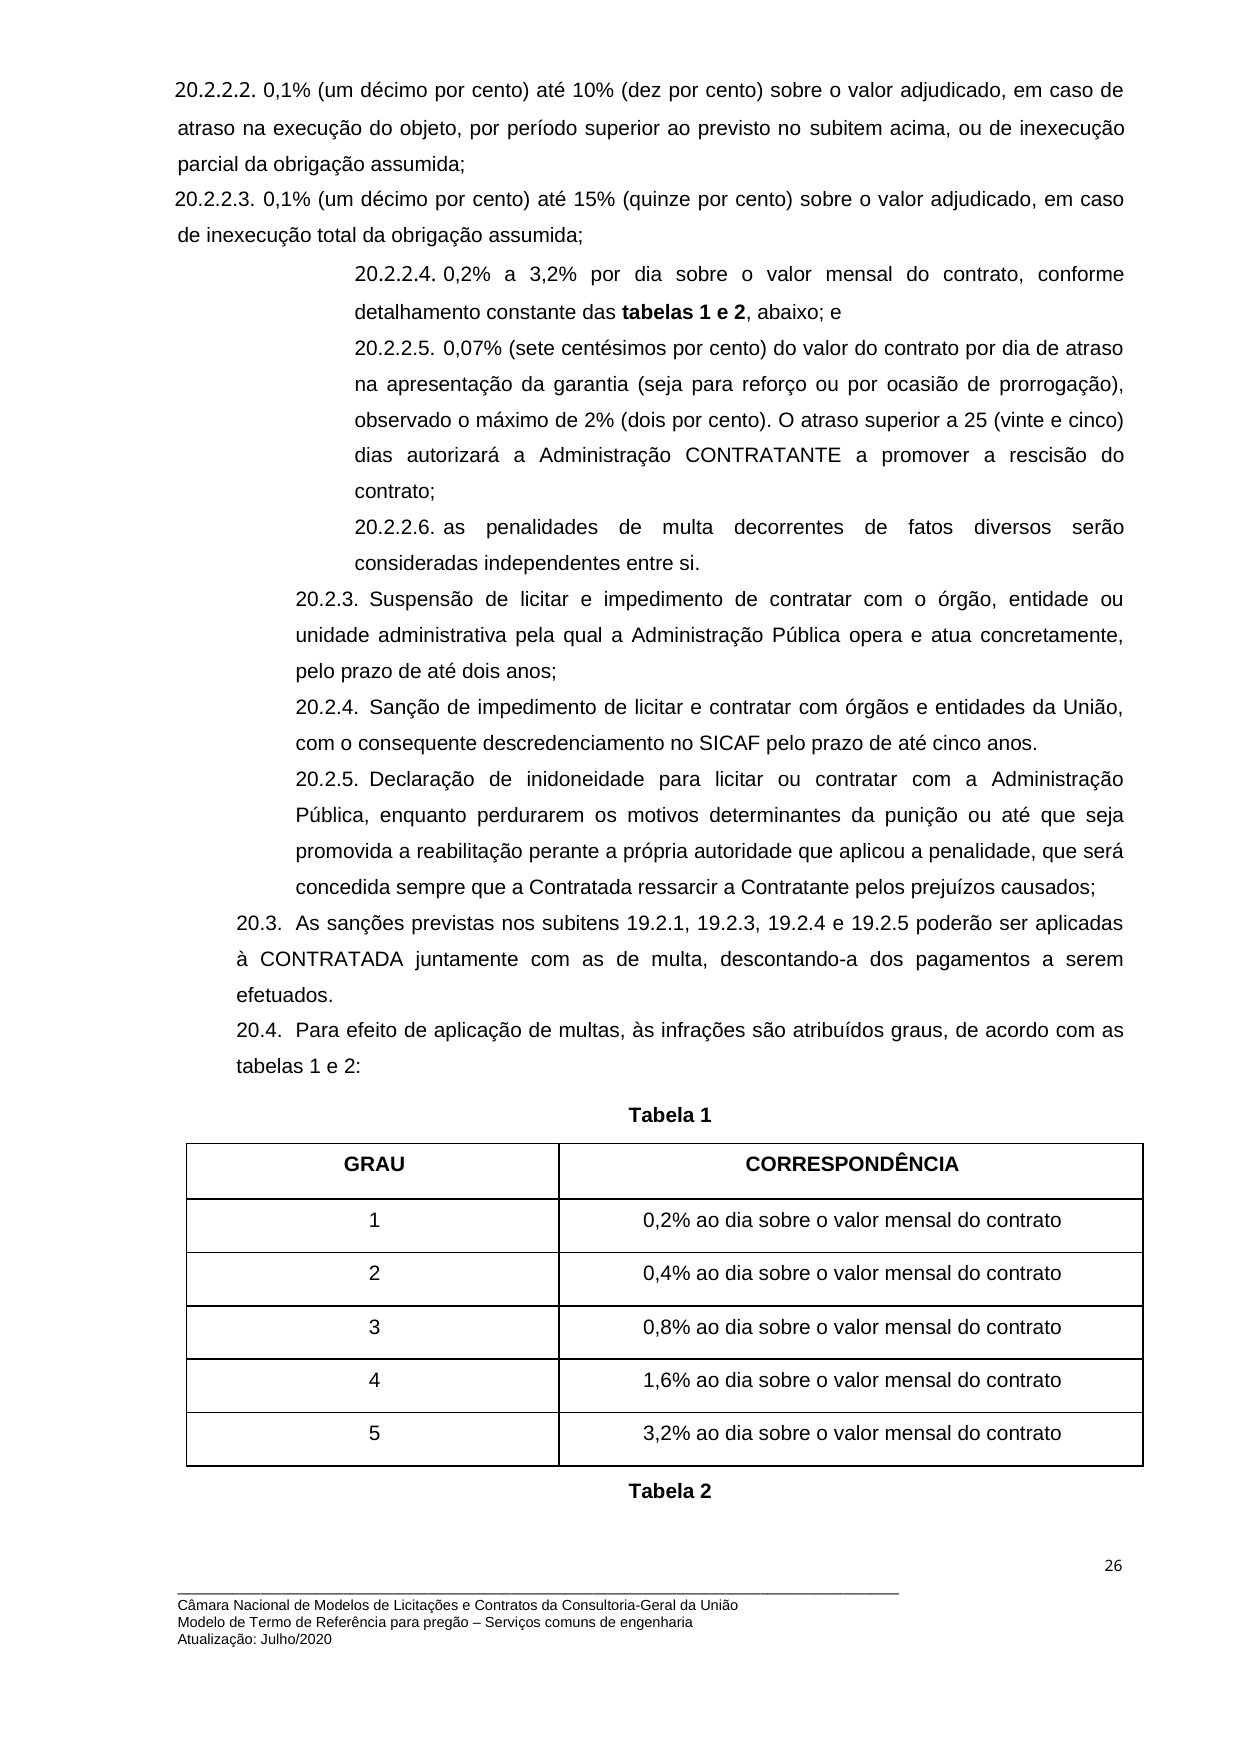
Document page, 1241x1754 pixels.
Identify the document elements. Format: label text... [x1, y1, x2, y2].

table_cell 3 [187, 1307, 558, 1358]
list Tabela 2 [215, 1479, 1125, 1503]
table_cell 2 [187, 1253, 558, 1305]
list 0,1% (um décimo por cento) até 10% (dez por cento) sobre o valor adjudicado, em caso de atraso na execução do objeto, por período superior ao previsto no subitem acima, ou de inexecução parcial da obrigação assumida; [174, 75, 1125, 175]
list As sanções previstas nos subitens 19.2.1, 19.2.3, 19.2.4 e 19.2.5 poderão ser aplicadas à CONTRATADA juntamente com as de multa, descontando-a dos pagamentos a serem efetuados. [236, 911, 1125, 1006]
list Suspensão de licitar e impedimento de contratar com o órgão, entidade ou unidade administrativa pela qual a Administração Pública opera e atua concretamente, pelo prazo de até dois anos; [295, 587, 1125, 683]
table_cell 5 [187, 1413, 558, 1465]
table_cell 0,8% ao dia sobre o valor mensal do contrato [560, 1307, 1142, 1358]
list Tabela 1 [215, 1103, 1125, 1127]
table_header GRAU [187, 1144, 558, 1198]
table_cell 1 [187, 1200, 558, 1252]
list Sanção de impedimento de licitar e contratar com órgãos e entidades da União, com o consequente descredenciamento no SICAF pelo prazo de até cinco anos. [295, 695, 1125, 755]
list 0,07% (sete centésimos por cento) do valor do contrato por dia de atraso na apresentação da garantia (seja para reforço ou por ocasião de prorrogação), observado o máximo de 2% (dois por cento). O atraso superior a 25 (vinte e cinco) dias autorizará a Administração CONTRATANTE a promover a rescisão do contrato; [354, 336, 1125, 503]
list as penalidades de multa decorrentes de fatos diversos serão consideradas independentes entre si. [354, 515, 1125, 575]
table_cell 0,4% ao dia sobre o valor mensal do contrato [560, 1253, 1142, 1305]
table_header CORRESPONDÊNCIA [560, 1144, 1142, 1198]
table_cell 4 [187, 1360, 558, 1412]
list 0,2% a 3,2% por dia sobre o valor mensal do contrato, conforme detalhamento constante das tabelas 1 e 2, abaixo; e [354, 259, 1125, 323]
list 0,1% (um décimo por cento) até 15% (quinze por cento) sobre o valor adjudicado, em caso de inexecução total da obrigação assumida; [174, 187, 1125, 247]
list Para efeito de aplicação de multas, às infrações são atribuídos graus, de acordo com as tabelas 1 e 2: [236, 1018, 1125, 1078]
table_cell 1,6% ao dia sobre o valor mensal do contrato [560, 1360, 1142, 1412]
list Declaração de inidoneidade para licitar ou contratar com a Administração Pública, enquanto perdurarem os motivos determinantes da punição ou até que seja promovida a reabilitação perante a própria autoridade que aplicou a penalidade, que será concedida sempre que a Contratada ressarcir a Contratante pelos prejuízos causados; [295, 767, 1125, 898]
table_cell 0,2% ao dia sobre o valor mensal do contrato [560, 1200, 1142, 1252]
table_cell 3,2% ao dia sobre o valor mensal do contrato [560, 1413, 1142, 1465]
